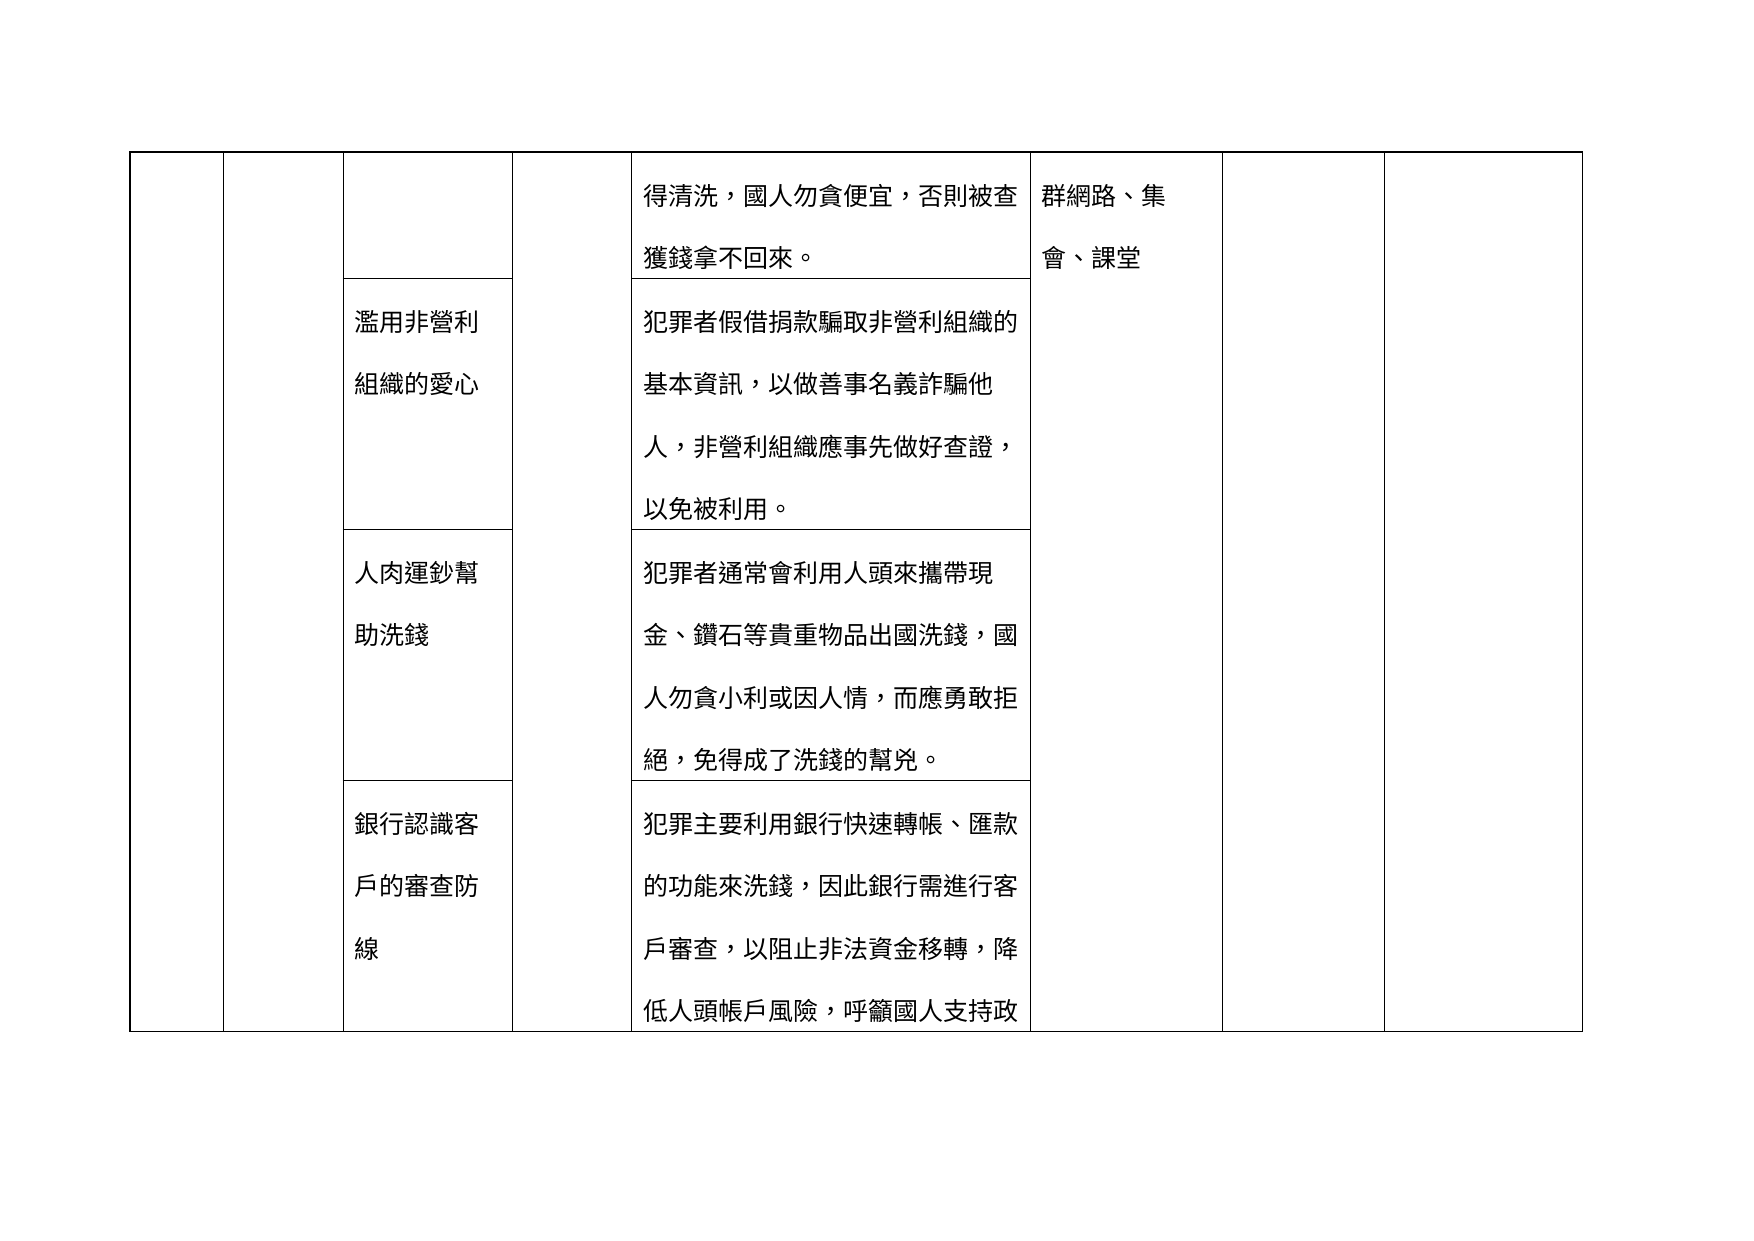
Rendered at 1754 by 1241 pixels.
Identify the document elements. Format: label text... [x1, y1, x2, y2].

table_cell 犯罪者假借捐款騙取非營利組織的基本資訊，以做善事名義詐騙他人，非營利組織應事先做好查證，以免被利用。 [632, 279, 1030, 528]
table_cell 群網路、集會、課堂 [1031, 153, 1222, 1031]
table_cell 犯罪者通常會利用人頭來攜帶現金、鑽石等貴重物品出國洗錢，國人勿貪小利或因人情，而應勇敢拒絕，免得成了洗錢的幫兇。 [632, 530, 1030, 779]
table_cell 得清洗，國人勿貪便宜，否則被查獲錢拿不回來。 [632, 153, 1030, 277]
table_cell 濫用非營利組織的愛心 [344, 279, 512, 528]
table_cell 銀行認識客戶的審查防線 [344, 781, 512, 1031]
table_cell [224, 153, 343, 1031]
table_cell [513, 153, 631, 1031]
table_cell [1223, 153, 1384, 1031]
table_cell 人肉運鈔幫助洗錢 [344, 530, 512, 779]
table_cell [344, 153, 512, 277]
table_cell [131, 153, 223, 1031]
table_cell [1385, 153, 1582, 1031]
table_cell 犯罪主要利用銀行快速轉帳、匯款的功能來洗錢，因此銀行需進行客戶審查，以阻止非法資金移轉，降低人頭帳戶風險，呼籲國人支持政 [632, 781, 1030, 1031]
